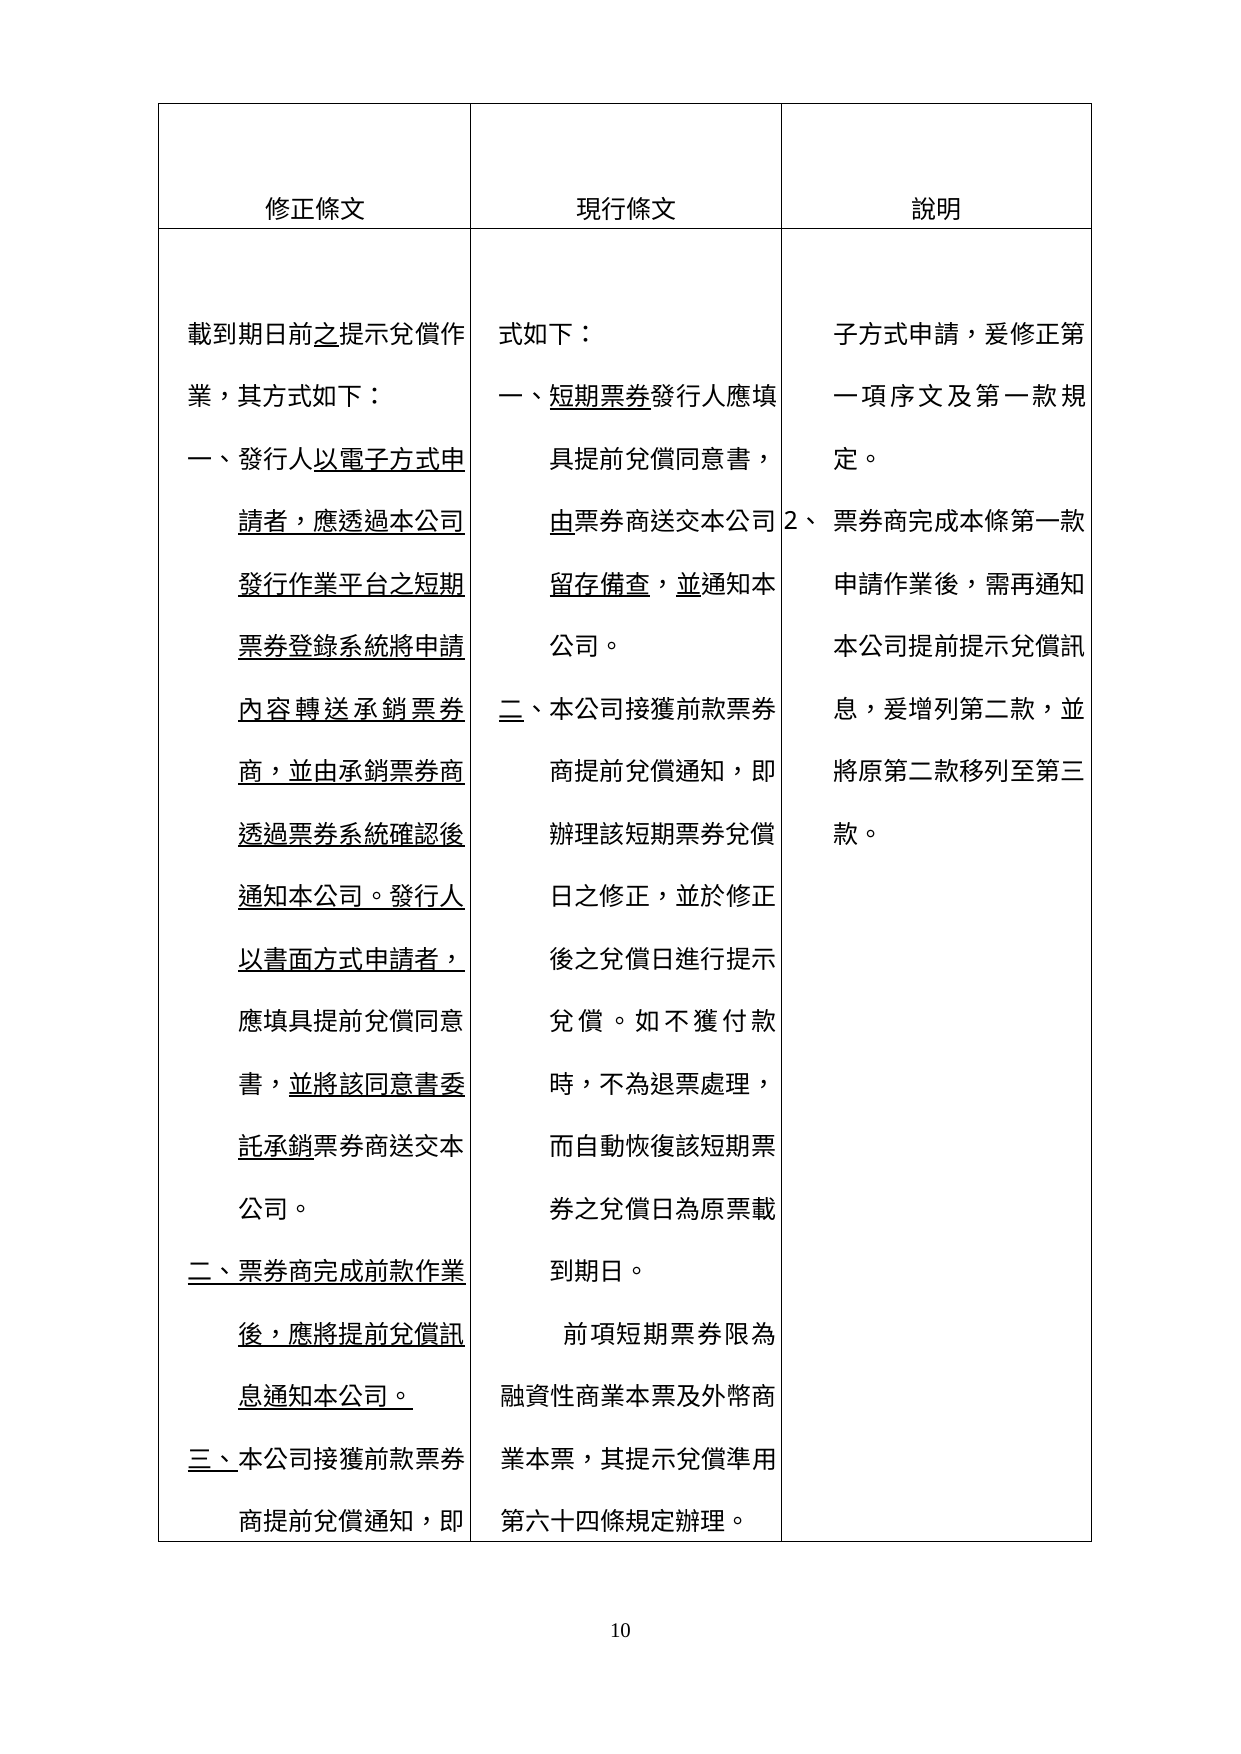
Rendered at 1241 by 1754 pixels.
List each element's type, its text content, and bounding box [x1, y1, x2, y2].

table_header 現行條文 [471, 104, 781, 228]
table_header 說明 [782, 104, 1091, 228]
table_cell 載到期日前之提示兌償作業，其方式如下： 一、發行人以電子方式申請者，應透過本公司發行作業平台之短期票券登錄系統將申請內容轉送承銷票券商，並由承銷票券商透過票券系統確認後通知本公司。發行人以書面方式申請者，應填具提前兌償同意書，並將該同意書委託承銷票券商送交本公司。 二、票券商完成前款作業後，應將提前兌償訊息通知本公司。 三、本公司接獲前款票券商提前兌償通知，即 [159, 229, 470, 1541]
table_header 修正條文 [159, 104, 470, 228]
table_cell 式如下： 一、短期票券發行人應填具提前兌償同意書，由票券商送交本公司留存備查，並通知本公司。 二、本公司接獲前款票券商提前兌償通知，即辦理該短期票券兌償日之修正，並於修正後之兌償日進行提示兌償。如不獲付款時，不為退票處理，而自動恢復該短期票券之兌償日為原票載到期日。 前項短期票券限為融資性商業本票及外幣商業本票，其提示兌償準用第六十四條規定辦理。 [471, 229, 781, 1541]
table_cell 子方式申請，爰修正第一項序文及第一款規定。 票券商完成本條第一款申請作業後，需再通知本公司提前提示兌償訊息，爰增列第二款，並將原第二款移列至第三款。 [782, 229, 1091, 1541]
